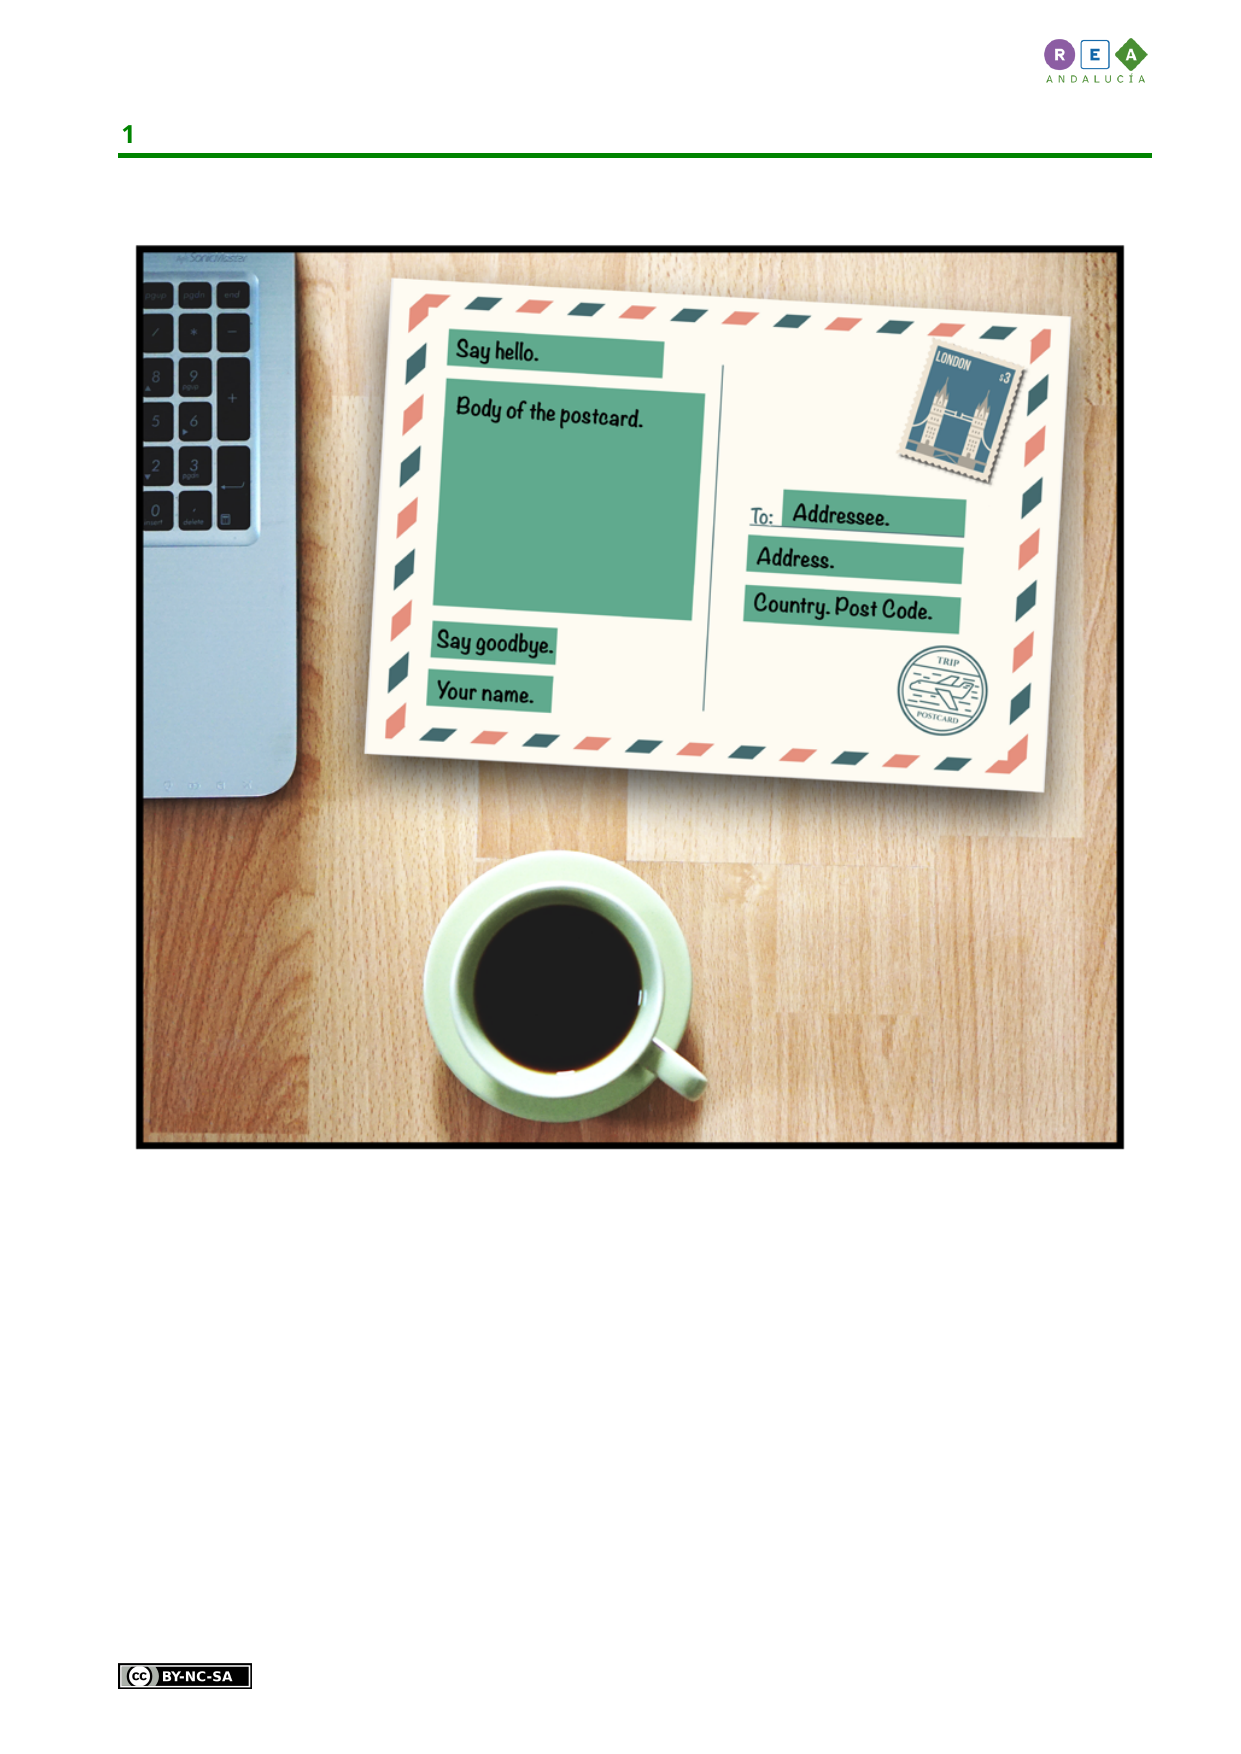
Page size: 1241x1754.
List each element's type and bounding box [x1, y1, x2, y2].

picture [118, 1663, 536, 1698]
picture [1039, 33, 1152, 88]
picture [124, 233, 1142, 1159]
